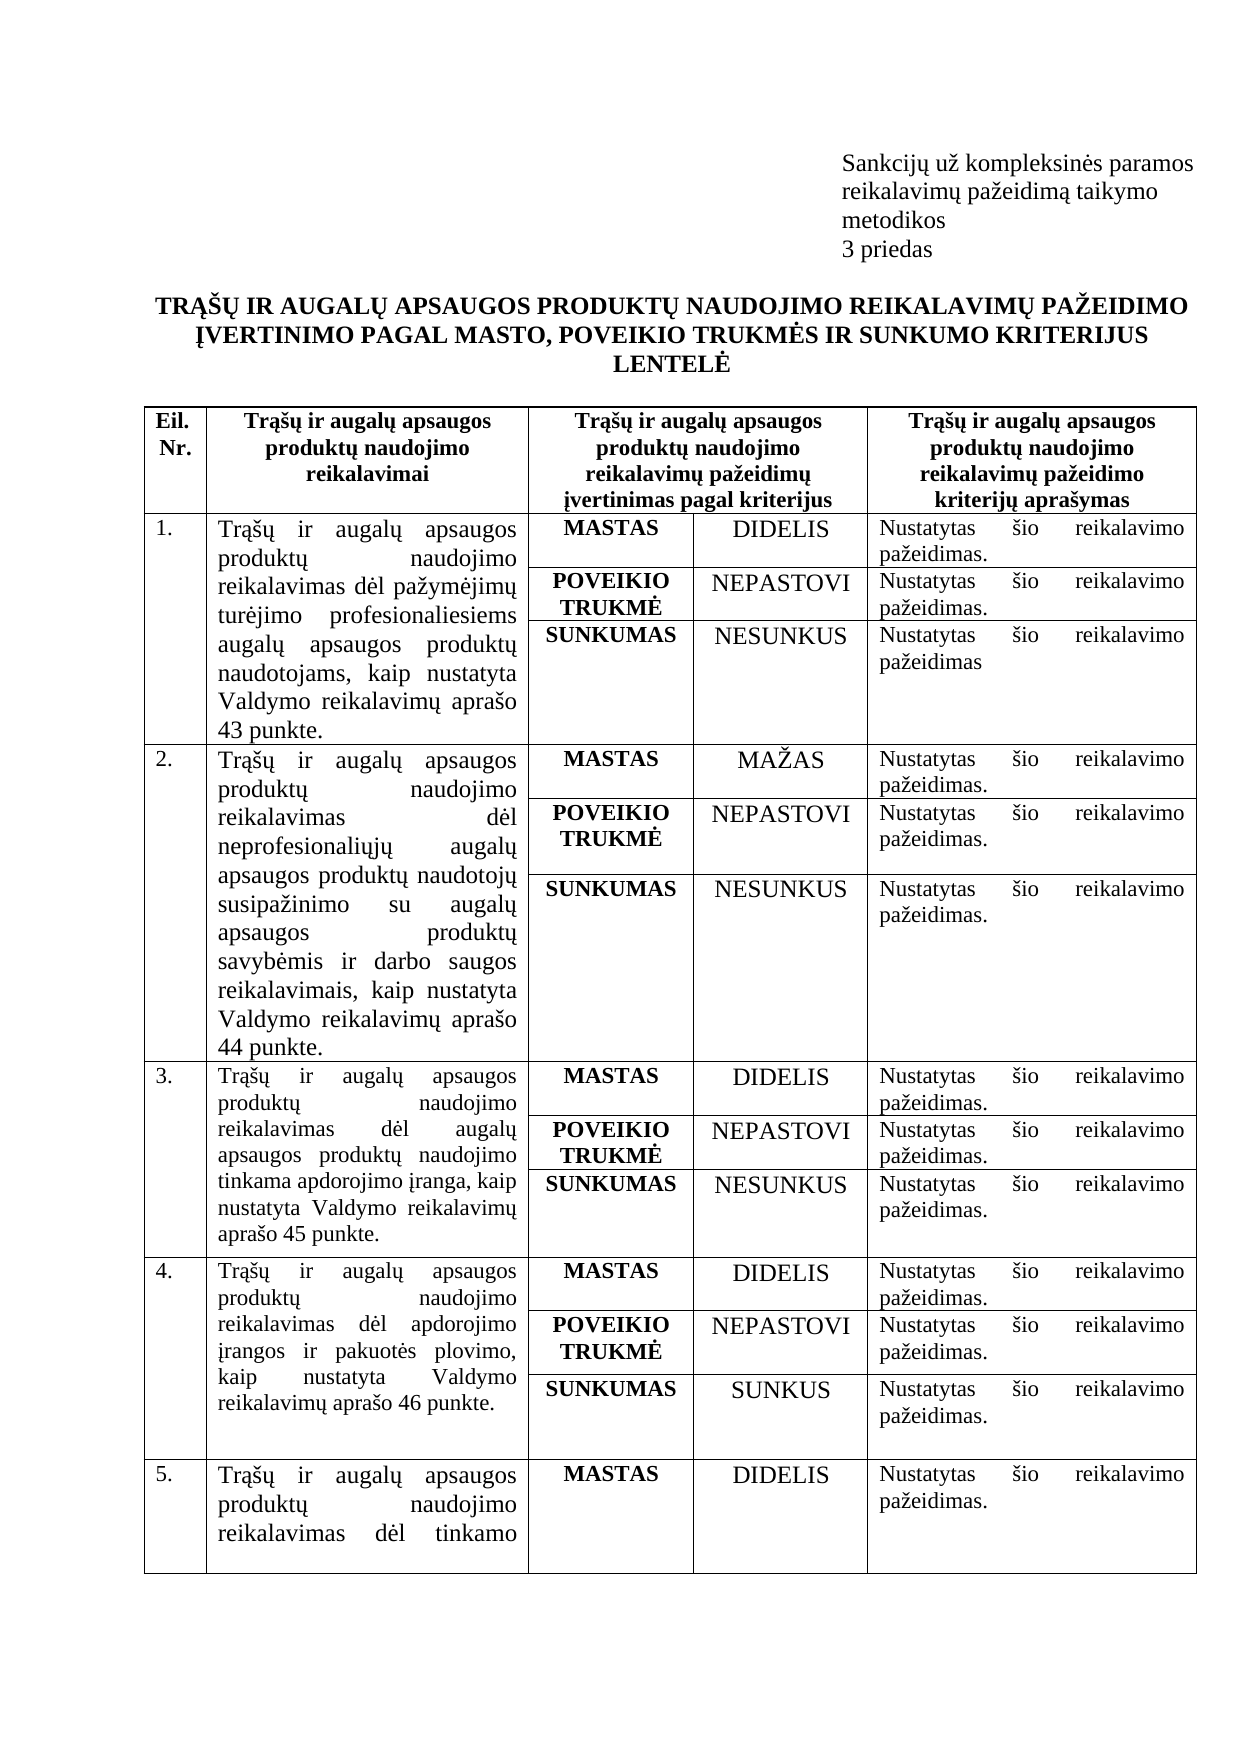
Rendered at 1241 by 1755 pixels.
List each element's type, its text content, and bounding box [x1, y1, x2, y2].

table_cell Nustatytas šio reikalavimo pažeidimas. [868, 514, 1196, 567]
table_header Trąšų ir augalų apsaugos produktų naudojimo reikalavimų pažeidimo kriterijų aprašymas [868, 408, 1196, 513]
table_cell Nustatytas šio reikalavimo pažeidimas. [868, 1311, 1196, 1374]
table_cell Trąšų ir augalų apsaugos produktų naudojimo reikalavimas dėl tinkamo [207, 1460, 528, 1572]
table_cell Trąšų ir augalų apsaugos produktų naudojimo reikalavimas dėl neprofesionaliųjų augalų apsaugos produktų naudotojų susipažinimo su augalų apsaugos produktų savybėmis ir darbo saugos reikalavimais, kaip nustatyta Valdymo reikalavimų aprašo 44 punkte. [207, 745, 528, 1061]
table_cell Nustatytas šio reikalavimo pažeidimas. [868, 799, 1196, 873]
table_cell 2. [145, 745, 206, 1061]
table_cell NEPASTOVI [694, 799, 867, 873]
table_cell MASTAS [529, 745, 693, 798]
table_cell DIDELIS [694, 1258, 867, 1310]
table_cell SUNKUMAS [529, 621, 693, 744]
table_cell DIDELIS [694, 1062, 867, 1115]
table_cell MAŽAS [694, 745, 867, 798]
table_cell 3. [145, 1062, 206, 1257]
table_cell NEPASTOVI [694, 1311, 867, 1374]
table_cell SUNKUS [694, 1375, 867, 1459]
table_cell SUNKUMAS [529, 1375, 693, 1459]
table_cell Nustatytas šio reikalavimo pažeidimas. [868, 1258, 1196, 1310]
table_cell POVEIKIO TRUKMĖ [529, 1116, 693, 1169]
table_cell POVEIKIO TRUKMĖ [529, 799, 693, 873]
text reikalavimų pažeidimą taikymo [133, 176, 1211, 205]
table_cell NESUNKUS [694, 875, 867, 1061]
table_cell Nustatytas šio reikalavimo pažeidimas. [868, 568, 1196, 620]
table_cell MASTAS [529, 1460, 693, 1572]
table_cell POVEIKIO TRUKMĖ [529, 568, 693, 620]
table_cell NEPASTOVI [694, 1116, 867, 1169]
table_cell Nustatytas šio reikalavimo pažeidimas. [868, 1116, 1196, 1169]
table_cell SUNKUMAS [529, 1170, 693, 1257]
table_header Eil. Nr. [145, 408, 206, 513]
table_cell NESUNKUS [694, 1170, 867, 1257]
table_cell NESUNKUS [694, 621, 867, 744]
table_cell Trąšų ir augalų apsaugos produktų naudojimo reikalavimas dėl augalų apsaugos produktų naudojimo tinkama apdorojimo įranga, kaip nustatyta Valdymo reikalavimų aprašo 45 punkte. [207, 1062, 528, 1257]
table_cell MASTAS [529, 1258, 693, 1310]
table_cell Nustatytas šio reikalavimo pažeidimas. [868, 875, 1196, 1061]
table_cell Trąšų ir augalų apsaugos produktų naudojimo reikalavimas dėl pažymėjimų turėjimo profesionaliesiems augalų apsaugos produktų naudotojams, kaip nustatyta Valdymo reikalavimų aprašo 43 punkte. [207, 514, 528, 744]
table_cell 5. [145, 1460, 206, 1572]
text metodikos [133, 205, 1211, 234]
table_cell MASTAS [529, 514, 693, 567]
table_cell SUNKUMAS [529, 875, 693, 1061]
table_cell Trąšų ir augalų apsaugos produktų naudojimo reikalavimas dėl apdorojimo įrangos ir pakuotės plovimo, kaip nustatyta Valdymo reikalavimų aprašo 46 punkte. [207, 1258, 528, 1459]
table_cell NEPASTOVI [694, 568, 867, 620]
table_header Trąšų ir augalų apsaugos produktų naudojimo reikalavimų pažeidimų įvertinimas pagal kriterijus [529, 408, 867, 513]
table_cell DIDELIS [694, 514, 867, 567]
table_cell MASTAS [529, 1062, 693, 1115]
text Sankcijų už kompleksinės paramos [133, 148, 1211, 176]
table_cell 1. [145, 514, 206, 744]
table_cell Nustatytas šio reikalavimo pažeidimas. [868, 1062, 1196, 1115]
table_cell POVEIKIO TRUKMĖ [529, 1311, 693, 1374]
table_cell Nustatytas šio reikalavimo pažeidimas. [868, 1375, 1196, 1459]
table_header Trąšų ir augalų apsaugos produktų naudojimo reikalavimai [207, 408, 528, 513]
table_cell Nustatytas šio reikalavimo pažeidimas. [868, 745, 1196, 798]
table_cell Nustatytas šio reikalavimo pažeidimas. [868, 1170, 1196, 1257]
text TRĄŠŲ IR AUGALŲ APSAUGOS PRODUKTŲ NAUDOJIMO REIKALAVIMŲ PAŽEIDIMO ĮVERTINIMO PAGAL MASTO, POVEIKIO TRUKMĖS IR SUNKUMO KRITERIJUS LENTELĖ [133, 291, 1211, 378]
table_cell DIDELIS [694, 1460, 867, 1572]
table_cell 4. [145, 1258, 206, 1459]
table_cell Nustatytas šio reikalavimo pažeidimas [868, 621, 1196, 744]
table_cell Nustatytas šio reikalavimo pažeidimas. [868, 1460, 1196, 1572]
text 3 priedas [133, 234, 1211, 263]
